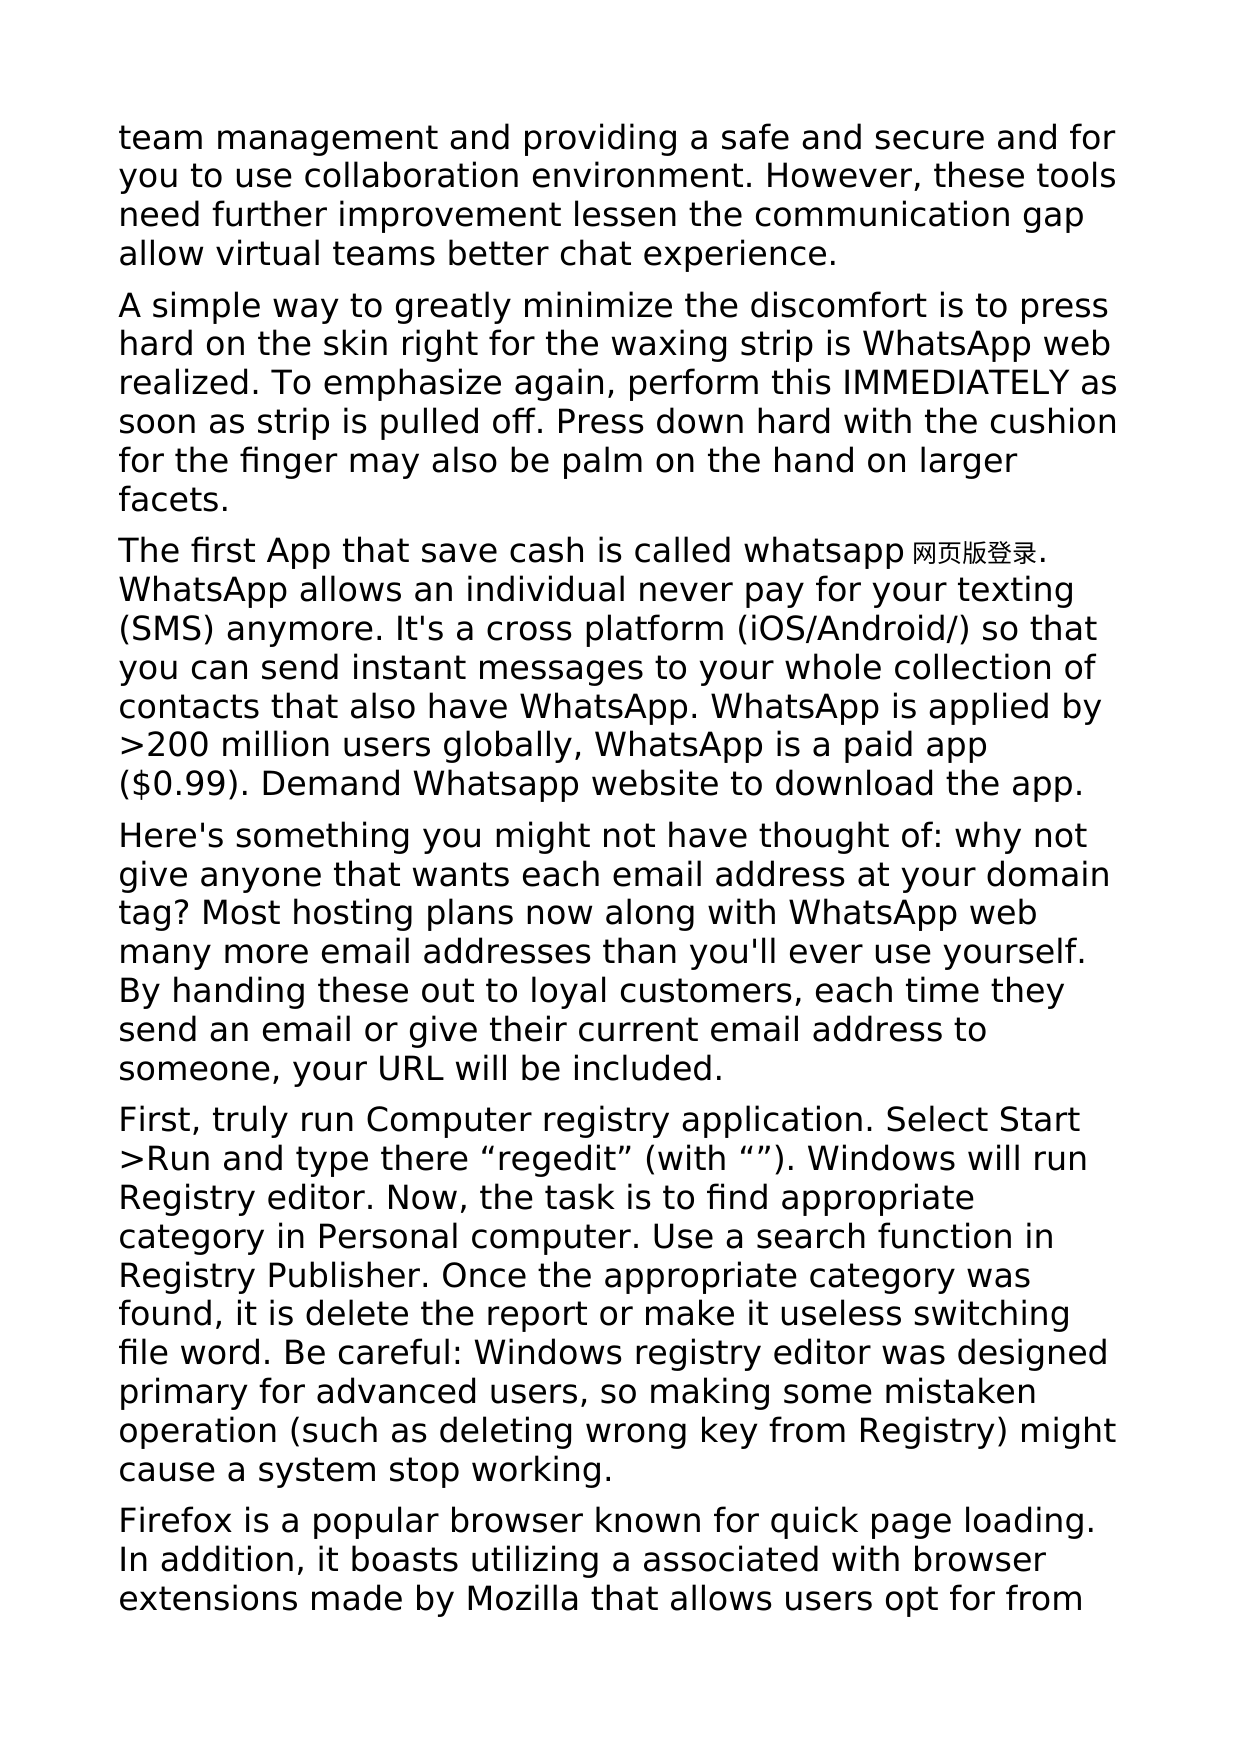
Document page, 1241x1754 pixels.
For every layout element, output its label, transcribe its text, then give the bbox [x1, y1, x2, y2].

text A simple way to greatly minimize the discomfort is to press hard on the skin right for the waxing strip is WhatsApp web realized. To emphasize again, perform this IMMEDIATELY as soon as strip is pulled off. Press down hard with the cushion for the finger may also be palm on the hand on larger facets. [118, 286, 1122, 519]
text Firefox is a popular browser known for quick page loading. In addition, it boasts utilizing a associated with browser extensions made by Mozilla that allows users opt for from [118, 1502, 1122, 1618]
text team management and providing a safe and secure and for you to use collaboration environment. However, these tools need further improvement lessen the communication gap allow virtual teams better chat experience. [118, 118, 1122, 273]
text First, truly run Computer registry application. Select Start >Run and type there “regedit” (with “”). Windows will run Registry editor. Now, the task is to find appropriate category in Personal computer. Use a search function in Registry Publisher. Once the appropriate category was found, it is delete the report or make it useless switching file word. Be careful: Windows registry editor was designed primary for advanced users, so making some mistaken operation (such as deleting wrong key from Registry) might cause a system stop working. [118, 1101, 1122, 1489]
text Here's something you might not have thought of: why not give anyone that wants each email address at your domain tag? Most hosting plans now along with WhatsApp web many more email addresses than you'll ever use yourself. By handing these out to loyal customers, each time they send an email or give their current email address to someone, your URL will be included. [118, 816, 1122, 1088]
text The first App that save cash is called whatsapp网页版登录. WhatsApp allows an individual never pay for your texting (SMS) anymore. It's a cross platform (iOS/Android/) so that you can send instant messages to your whole collection of contacts that also have WhatsApp. WhatsApp is applied by >200 million users globally, WhatsApp is a paid app ($0.99). Demand Whatsapp website to download the app. [118, 532, 1122, 804]
